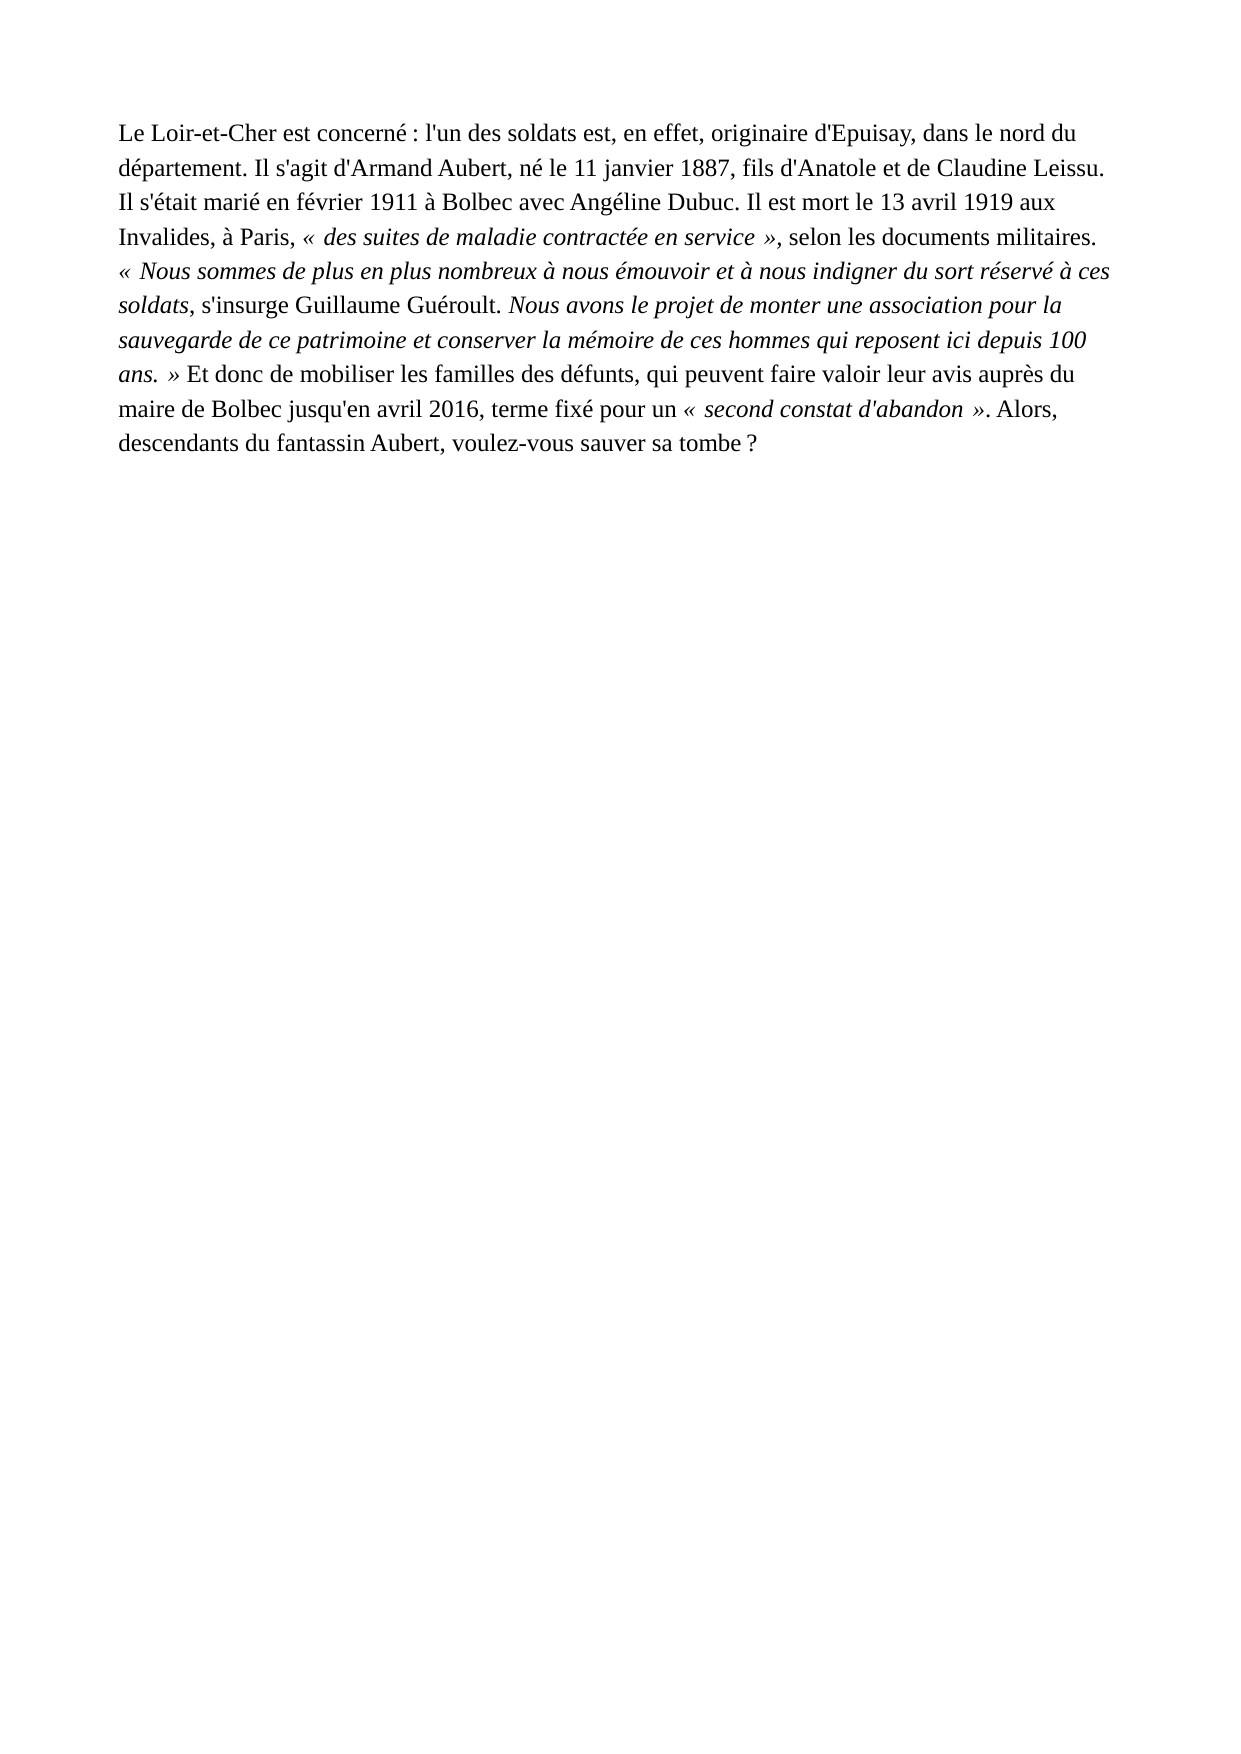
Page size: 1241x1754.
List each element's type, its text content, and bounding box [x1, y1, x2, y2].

text Le Loir-et-Cher est concerné : l'un des soldats est, en effet, originaire d'Epuisay, dans le nord du département. Il s'agit d'Armand Aubert, né le 11 janvier 1887, fils d'Anatole et de Claudine Leissu. Il s'était marié en février 1911 à Bolbec avec Angéline Dubuc. Il est mort le 13 avril 1919 aux Invalides, à Paris, « des suites de maladie contractée en service », selon les documents militaires. « Nous sommes de plus en plus nombreux à nous émouvoir et à nous indigner du sort réservé à ces soldats, s'insurge Guillaume Guéroult. Nous avons le projet de monter une association pour la sauvegarde de ce patrimoine et conserver la mémoire de ces hommes qui reposent ici depuis 100 ans. » Et donc de mobiliser les familles des défunts, qui peuvent faire valoir leur avis auprès du maire de Bolbec jusqu'en avril 2016, terme fixé pour un « second constat d'abandon ». Alors, descendants du fantassin Aubert, voulez-vous sauver sa tombe ? [118, 118, 1122, 457]
